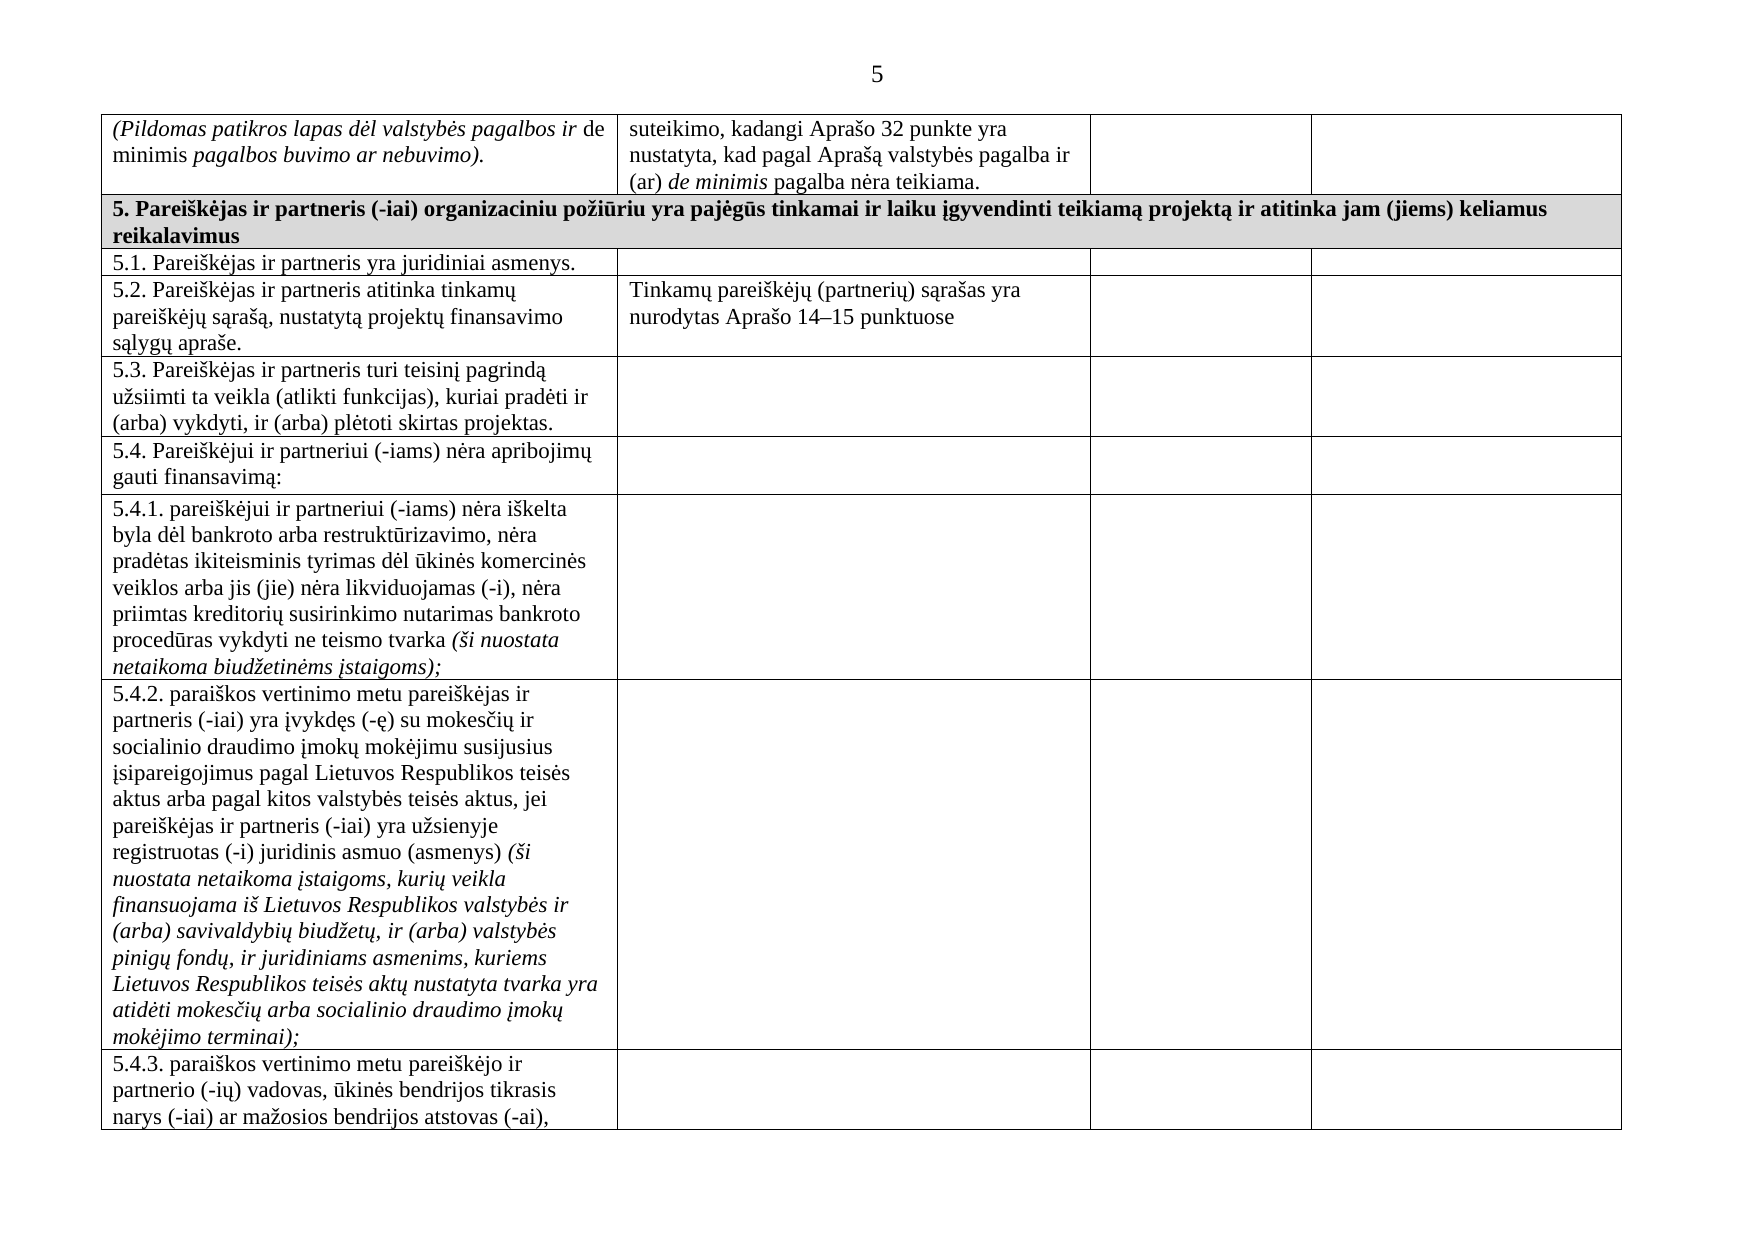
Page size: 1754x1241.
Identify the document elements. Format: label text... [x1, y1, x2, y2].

table_cell [1091, 495, 1311, 679]
table_cell [1312, 249, 1621, 275]
table_cell [1091, 115, 1311, 194]
table_cell [618, 249, 1090, 275]
table_cell [1091, 1050, 1311, 1129]
table_cell [1312, 1050, 1621, 1129]
table_cell 5. Pareiškėjas ir partneris (-iai) organizaciniu požiūriu yra pajėgūs tinkamai ir laiku įgyvendinti teikiamą projektą ir atitinka jam (jiems) keliamus reikalavimus [102, 195, 1621, 248]
table_cell [1091, 680, 1311, 1049]
table_cell [1312, 495, 1621, 679]
table_cell [1091, 249, 1311, 275]
table_cell [1312, 276, 1621, 356]
table_cell 5.3. Pareiškėjas ir partneris turi teisinį pagrindą užsiimti ta veikla (atlikti funkcijas), kuriai pradėti ir (arba) vykdyti, ir (arba) plėtoti skirtas projektas. [102, 357, 617, 436]
table_cell 5.2. Pareiškėjas ir partneris atitinka tinkamų pareiškėjų sąrašą, nustatytą projektų finansavimo sąlygų apraše. [102, 276, 617, 356]
table_cell [1312, 680, 1621, 1049]
table_cell Tinkamų pareiškėjų (partnerių) sąrašas yra nurodytas Aprašo 14–15 punktuose [618, 276, 1090, 356]
table_cell [1091, 276, 1311, 356]
table_cell [618, 437, 1090, 493]
table_cell [1091, 357, 1311, 436]
table_cell suteikimo, kadangi Aprašo 32 punkte yra nustatyta, kad pagal Aprašą valstybės pagalba ir (ar) de minimis pagalba nėra teikiama. [618, 115, 1090, 194]
table_cell [618, 1050, 1090, 1129]
table_cell [1312, 357, 1621, 436]
table_cell 5.4.1. pareiškėjui ir partneriui (-iams) nėra iškelta byla dėl bankroto arba restruktūrizavimo, nėra pradėtas ikiteisminis tyrimas dėl ūkinės komercinės veiklos arba jis (jie) nėra likviduojamas (-i), nėra priimtas kreditorių susirinkimo nutarimas bankroto procedūras vykdyti ne teismo tvarka (ši nuostata netaikoma biudžetinėms įstaigoms); [102, 495, 617, 679]
table_cell [618, 495, 1090, 679]
table_cell 5.4.2. paraiškos vertinimo metu pareiškėjas ir partneris (-iai) yra įvykdęs (-ę) su mokesčių ir socialinio draudimo įmokų mokėjimu susijusius įsipareigojimus pagal Lietuvos Respublikos teisės aktus arba pagal kitos valstybės teisės aktus, jei pareiškėjas ir partneris (-iai) yra užsienyje registruotas (-i) juridinis asmuo (asmenys) (ši nuostata netaikoma įstaigoms, kurių veikla finansuojama iš Lietuvos Respublikos valstybės ir (arba) savivaldybių biudžetų, ir (arba) valstybės pinigų fondų, ir juridiniams asmenims, kuriems Lietuvos Respublikos teisės aktų nustatyta tvarka yra atidėti mokesčių arba socialinio draudimo įmokų mokėjimo terminai); [102, 680, 617, 1049]
table_cell [1312, 437, 1621, 493]
table_cell [1312, 115, 1621, 194]
table_cell (Pildomas patikros lapas dėl valstybės pagalbos ir de minimis pagalbos buvimo ar nebuvimo). [102, 115, 617, 194]
table_cell [618, 680, 1090, 1049]
table_cell [1091, 437, 1311, 493]
table_cell 5.4.3. paraiškos vertinimo metu pareiškėjo ir partnerio (-ių) vadovas, ūkinės bendrijos tikrasis narys (-iai) ar mažosios bendrijos atstovas (-ai), [102, 1050, 617, 1129]
table_cell [618, 357, 1090, 436]
table_cell 5.4. Pareiškėjui ir partneriui (-iams) nėra apribojimų gauti finansavimą: [102, 437, 617, 493]
table_cell 5.1. Pareiškėjas ir partneris yra juridiniai asmenys. [102, 249, 617, 275]
